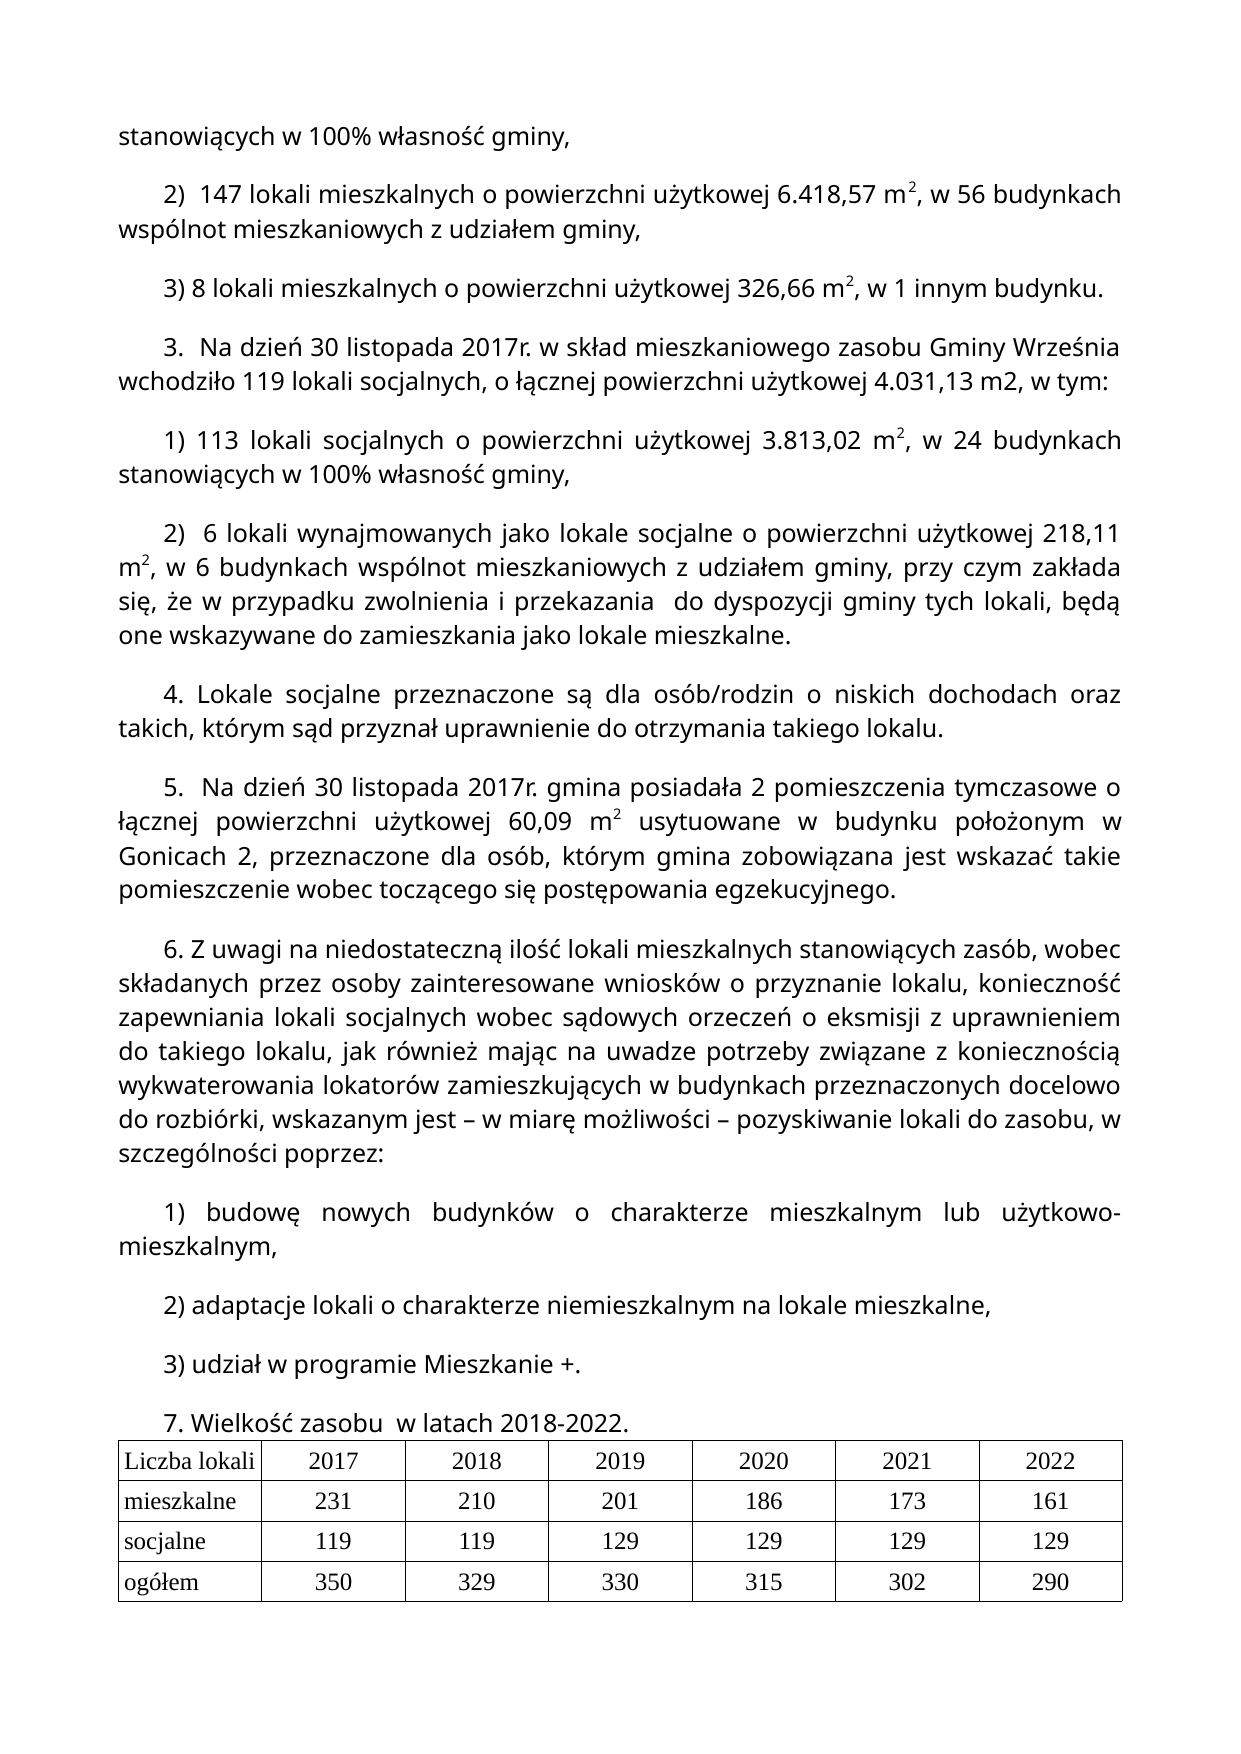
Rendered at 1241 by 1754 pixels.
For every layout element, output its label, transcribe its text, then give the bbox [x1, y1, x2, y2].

table_cell 173 [836, 1481, 979, 1521]
table_cell 129 [549, 1522, 692, 1561]
table_header 2021 [836, 1441, 979, 1480]
table_cell 350 [262, 1562, 405, 1601]
table_cell 129 [693, 1522, 835, 1561]
text 2) 6 lokali wynajmowanych jako lokale socjalne o powierzchni użytkowej 218,11 m2, w 6 budynkach wspólnot mieszkaniowych z udziałem gminy, przy czym zakłada się, że w przypadku zwolnienia i przekazania do dyspozycji gminy tych lokali, będą one wskazywane do zamieszkania jako lokale mieszkalne. [118, 516, 1122, 652]
table_header 2020 [693, 1441, 835, 1480]
table_cell 290 [980, 1562, 1122, 1601]
text 1) 113 lokali socjalnych o powierzchni użytkowej 3.813,02 m2, w 24 budynkach stanowiących w 100% własność gminy, [118, 422, 1122, 491]
table_cell mieszkalne [119, 1481, 261, 1521]
text 7. Wielkość zasobu w latach 2018-2022. [118, 1406, 1122, 1440]
table_cell 129 [836, 1522, 979, 1561]
text 5. Na dzień 30 listopada 2017r. gmina posiadała 2 pomieszczenia tymczasowe o łącznej powierzchni użytkowej 60,09 m2 usytuowane w budynku położonym w Gonicach 2, przeznaczone dla osób, którym gmina zobowiązana jest wskazać takie pomieszczenie wobec toczącego się postępowania egzekucyjnego. [118, 770, 1122, 906]
table_cell 315 [693, 1562, 835, 1601]
table_cell 129 [980, 1522, 1122, 1561]
table_cell 119 [406, 1522, 548, 1561]
table_cell 161 [980, 1481, 1122, 1521]
text 3) udział w programie Mieszkanie +. [118, 1347, 1122, 1381]
text 6. Z uwagi na niedostateczną ilość lokali mieszkalnych stanowiących zasób, wobec składanych przez osoby zainteresowane wniosków o przyznanie lokalu, konieczność zapewniania lokali socjalnych wobec sądowych orzeczeń o eksmisji z uprawnieniem do takiego lokalu, jak również mając na uwadze potrzeby związane z koniecznością wykwaterowania lokatorów zamieszkujących w budynkach przeznaczonych docelowo do rozbiórki, wskazanym jest – w miarę możliwości – pozyskiwanie lokali do zasobu, w szczególności poprzez: [118, 931, 1122, 1170]
table_cell 329 [406, 1562, 548, 1601]
table_cell 330 [549, 1562, 692, 1601]
table_header 2017 [262, 1441, 405, 1480]
table_cell 186 [693, 1481, 835, 1521]
table_cell 231 [262, 1481, 405, 1521]
table_header 2019 [549, 1441, 692, 1480]
table_header 2022 [980, 1441, 1122, 1480]
table_cell socjalne [119, 1522, 261, 1561]
table_header Liczba lokali [119, 1441, 261, 1480]
text 2) adaptacje lokali o charakterze niemieszkalnym na lokale mieszkalne, [118, 1288, 1122, 1322]
text 3. Na dzień 30 listopada 2017r. w skład mieszkaniowego zasobu Gminy Września wchodziło 119 lokali socjalnych, o łącznej powierzchni użytkowej 4.031,13 m2, w tym: [118, 329, 1122, 397]
table_cell 302 [836, 1562, 979, 1601]
text 2) 147 lokali mieszkalnych o powierzchni użytkowej 6.418,57 m2, w 56 budynkach wspólnot mieszkaniowych z udziałem gminy, [118, 177, 1122, 245]
text stanowiących w 100% własność gminy, [118, 118, 1122, 152]
table_cell 210 [406, 1481, 548, 1521]
text 1) budowę nowych budynków o charakterze mieszkalnym lub użytkowo-mieszkalnym, [118, 1195, 1122, 1263]
table_cell ogółem [119, 1562, 261, 1601]
table_header 2018 [406, 1441, 548, 1480]
text 3) 8 lokali mieszkalnych o powierzchni użytkowej 326,66 m2, w 1 innym budynku. [118, 270, 1122, 304]
table_cell 119 [262, 1522, 405, 1561]
text 4. Lokale socjalne przeznaczone są dla osób/rodzin o niskich dochodach oraz takich, którym sąd przyznał uprawnienie do otrzymania takiego lokalu. [118, 677, 1122, 745]
table_cell 201 [549, 1481, 692, 1521]
